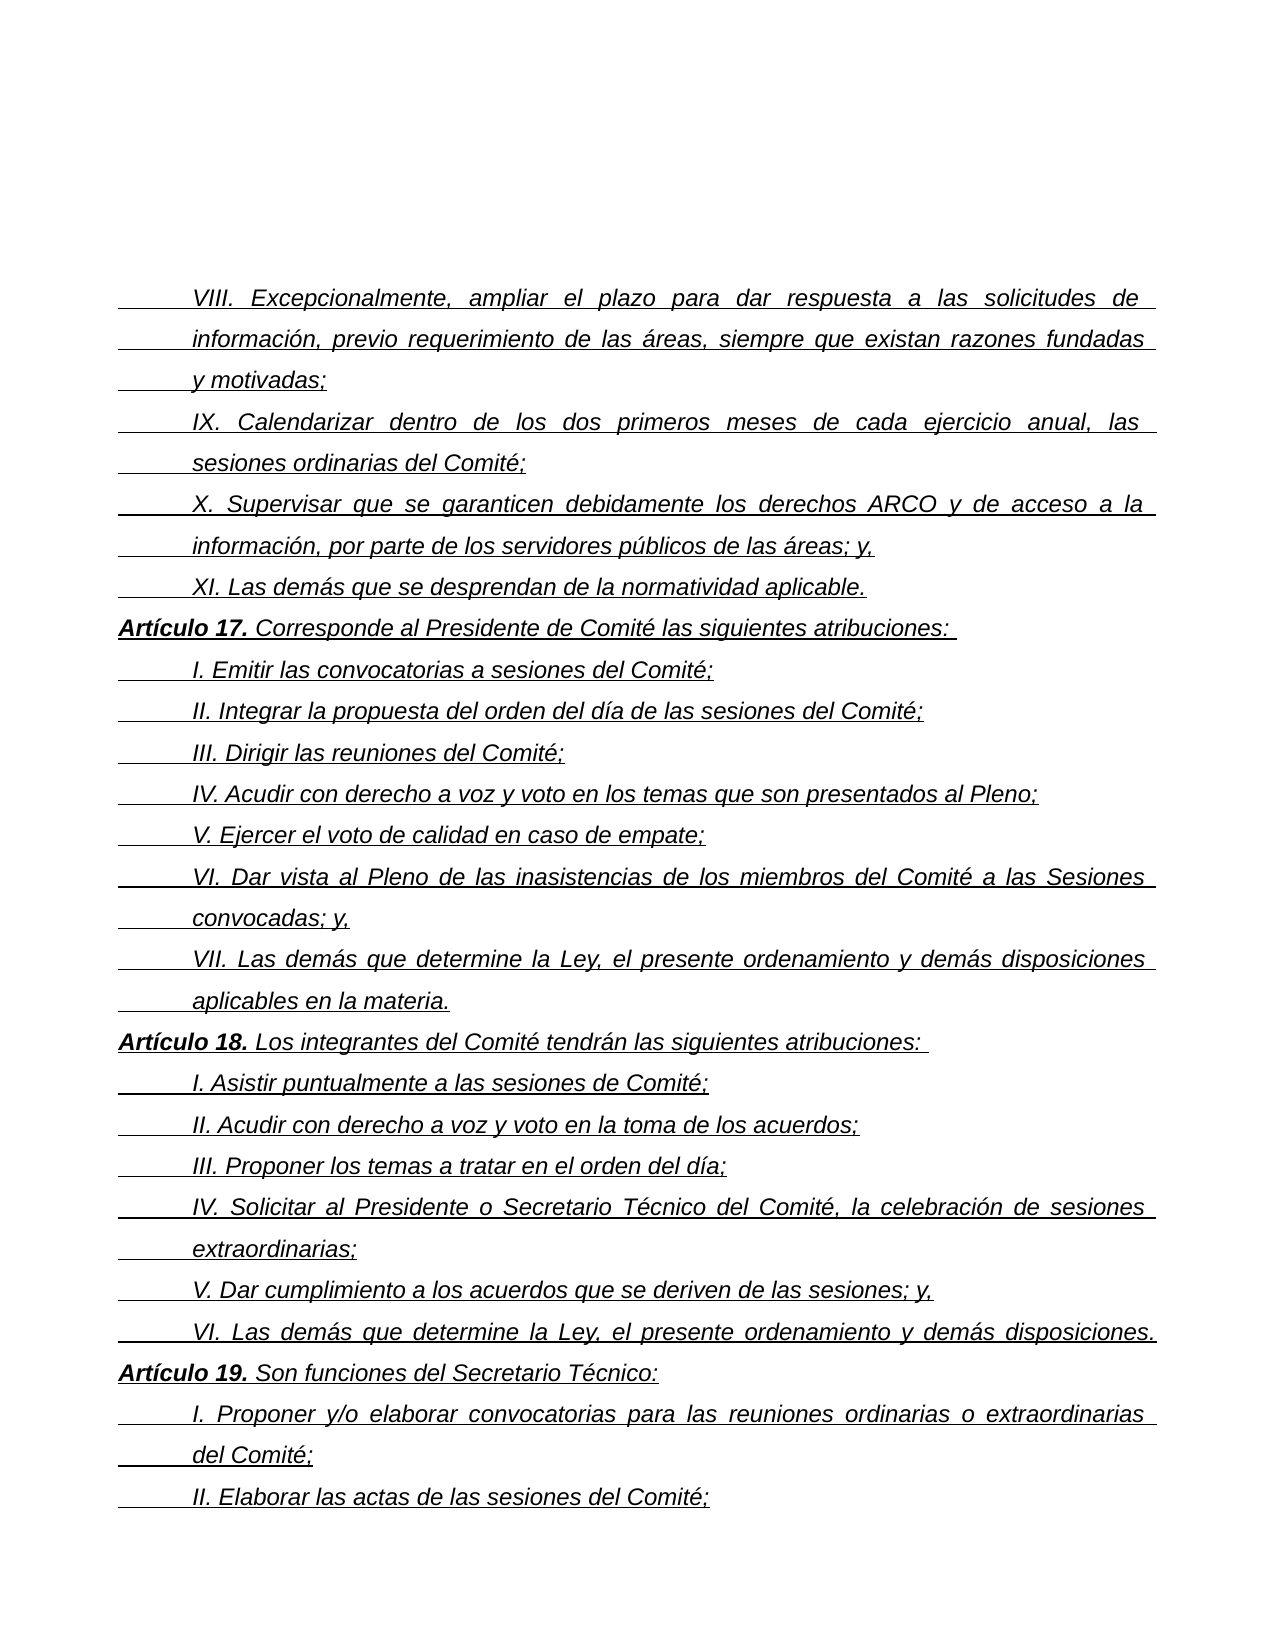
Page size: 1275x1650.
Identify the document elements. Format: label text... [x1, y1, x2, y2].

text IV. Solicitar al Presidente o Secretario Técnico del Comité, la celebración de sesiones extraordinarias; [118, 1193, 1157, 1262]
text Artículo 18. Los integrantes del Comité tendrán las siguientes atribuciones: [118, 1028, 1157, 1056]
text V. Dar cumplimiento a los acuerdos que se deriven de las sesiones; y, [118, 1276, 1157, 1304]
text V. Ejercer el voto de calidad en caso de empate; [118, 821, 1157, 849]
text I. Emitir las convocatorias a sesiones del Comité; [118, 656, 1157, 683]
text Artículo 17. Corresponde al Presidente de Comité las siguientes atribuciones: [118, 614, 1157, 642]
text II. Acudir con derecho a voz y voto en la toma de los acuerdos; [118, 1111, 1157, 1138]
text III. Dirigir las reuniones del Comité; [118, 738, 1157, 766]
text VI. Dar vista al Pleno de las inasistencias de los miembros del Comité a las Sesiones convocadas; y, [118, 862, 1157, 931]
text Artículo 19. Son funciones del Secretario Técnico: [118, 1343, 1157, 1386]
text XI. Las demás que se desprendan de la normatividad aplicable. [118, 573, 1157, 601]
text del Comité; [118, 1425, 1157, 1469]
text VII. Las demás que determine la Ley, el presente ordenamiento y demás disposiciones aplicables en la materia. [118, 945, 1157, 1014]
text II. Elaborar las actas de las sesiones del Comité; [118, 1483, 1157, 1510]
text III. Proponer los temas a tratar en el orden del día; [118, 1152, 1157, 1179]
text IV. Acudir con derecho a voz y voto en los temas que son presentados al Pleno; [118, 780, 1157, 807]
text VI. Las demás que determine la Ley, el presente ordenamiento y demás disposiciones. [118, 1317, 1157, 1341]
text I. Proponer y/o elaborar convocatorias para las reuniones ordinarias o extraordinarias [118, 1400, 1157, 1424]
text IX. Calendarizar dentro de los dos primeros meses de cada ejercicio anual, las [118, 408, 1157, 432]
text II. Integrar la propuesta del orden del día de las sesiones del Comité; [118, 697, 1157, 725]
text X. Supervisar que se garanticen debidamente los derechos ARCO y de acceso a la información, por parte de los servidores públicos de las áreas; y, [118, 490, 1157, 559]
text VIII. Excepcionalmente, ampliar el plazo para dar respuesta a las solicitudes de información, previo requerimiento de las áreas, siempre que existan razones fundadas y motivadas; [118, 283, 1157, 394]
text I. Asistir puntualmente a las sesiones de Comité; [118, 1069, 1157, 1097]
text sesiones ordinarias del Comité; [118, 433, 1157, 477]
